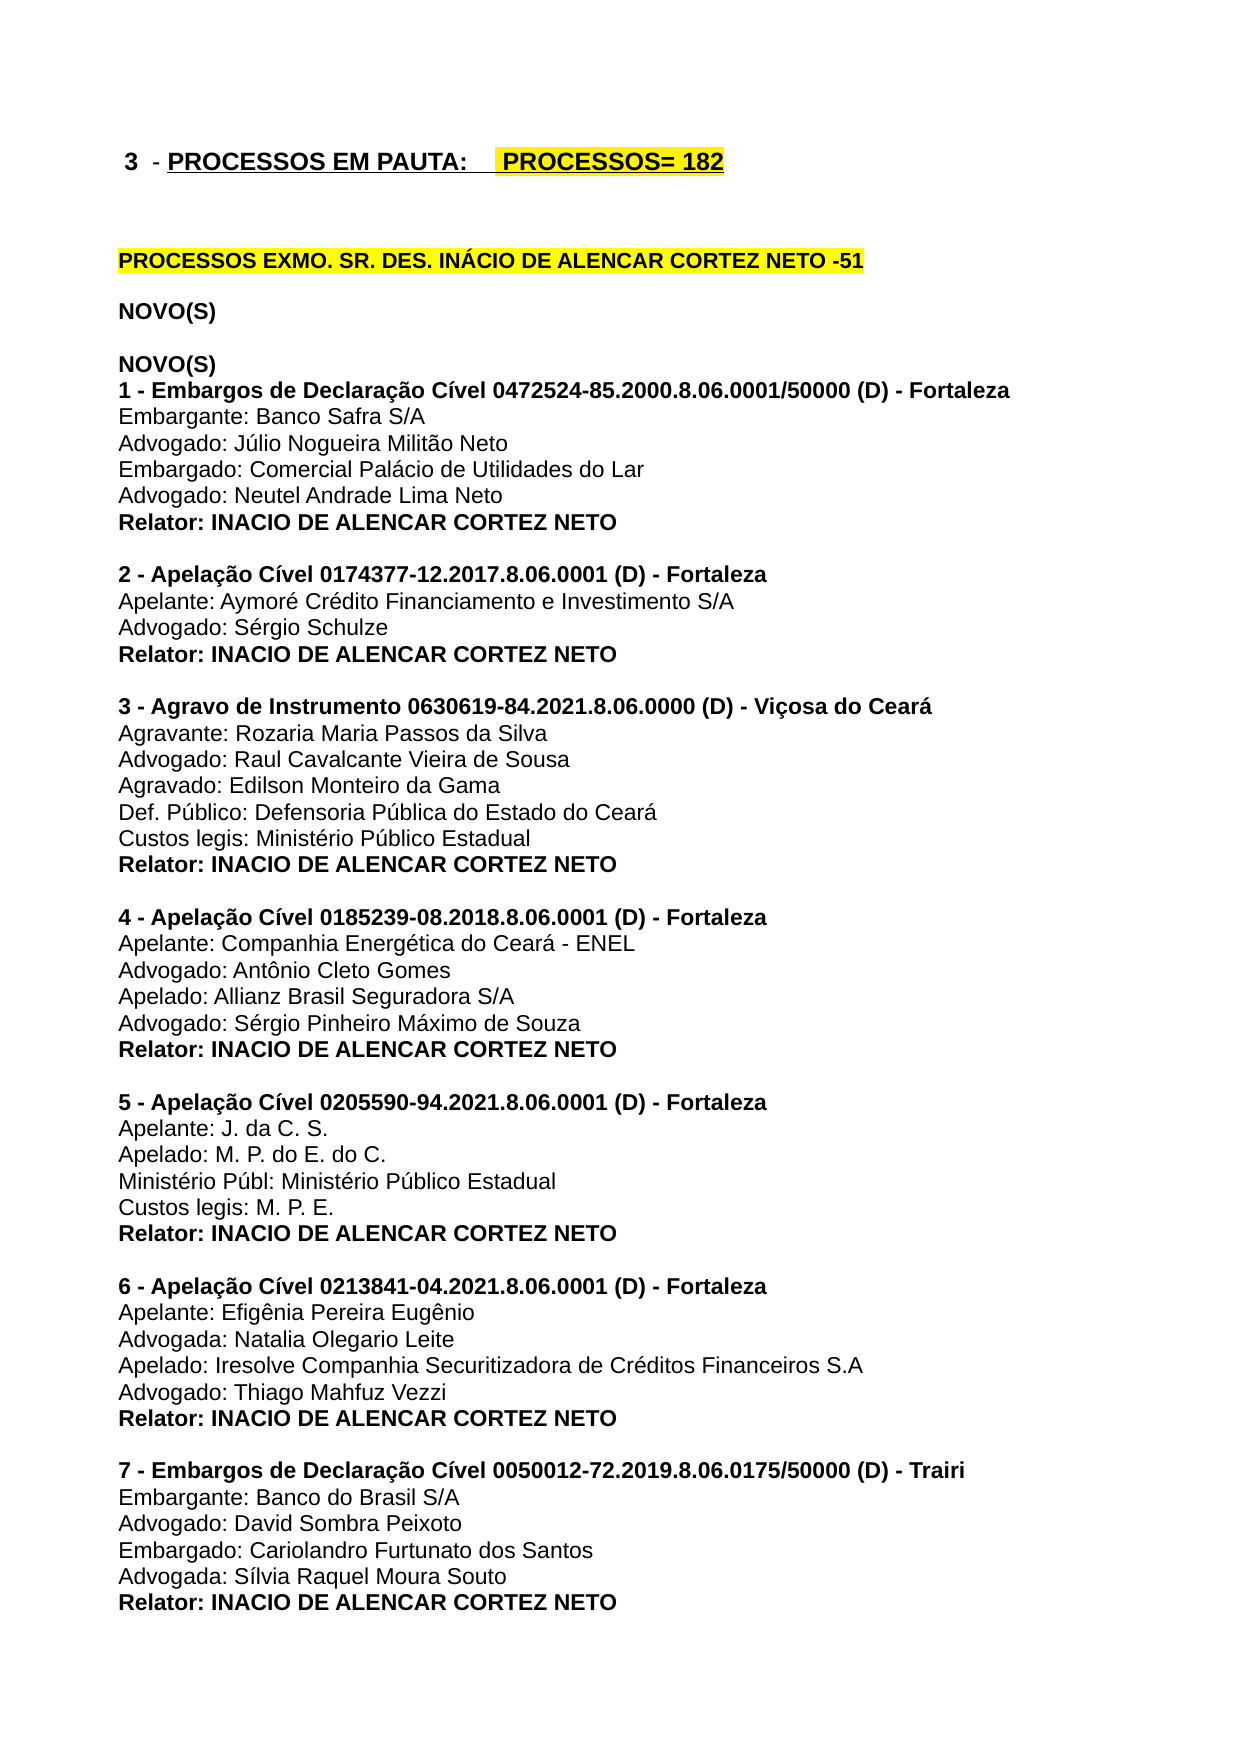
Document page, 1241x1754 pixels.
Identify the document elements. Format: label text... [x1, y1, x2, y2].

text Apelante: Companhia Energética do Ceará - ENEL [118, 930, 1122, 957]
text Advogado: Thiago Mahfuz Vezzi [118, 1378, 1122, 1405]
text Agravado: Edilson Monteiro da Gama [118, 772, 1122, 799]
text 3 - Agravo de Instrumento 0630619-84.2021.8.06.0000 (D) - Viçosa do Ceará [118, 693, 1122, 719]
text Advogado: Antônio Cleto Gomes [118, 957, 1122, 983]
text 2 - Apelação Cível 0174377-12.2017.8.06.0001 (D) - Fortaleza [118, 561, 1122, 588]
text Embargado: Comercial Palácio de Utilidades do Lar [118, 456, 1122, 482]
text 6 - Apelação Cível 0213841-04.2021.8.06.0001 (D) - Fortaleza [118, 1273, 1122, 1299]
text PROCESSOS EXMO. SR. DES. INÁCIO DE ALENCAR CORTEZ NETO -51 [118, 247, 1122, 273]
text Apelante: J. da C. S. [118, 1115, 1122, 1141]
text Agravante: Rozaria Maria Passos da Silva [118, 719, 1122, 746]
list 3 - PROCESSOS EM PAUTA: PROCESSOS= 182 [124, 147, 1122, 176]
text Relator: INACIO DE ALENCAR CORTEZ NETO [118, 1589, 1122, 1616]
text 5 - Apelação Cível 0205590-94.2021.8.06.0001 (D) - Fortaleza [118, 1088, 1122, 1115]
text Advogado: Sérgio Pinheiro Máximo de Souza [118, 1009, 1122, 1036]
text Apelante: Efigênia Pereira Eugênio [118, 1299, 1122, 1326]
text Def. Público: Defensoria Pública do Estado do Ceará [118, 799, 1122, 825]
text Embargado: Cariolandro Furtunato dos Santos [118, 1537, 1122, 1563]
text Ministério Públ: Ministério Público Estadual [118, 1168, 1122, 1194]
text Apelado: Allianz Brasil Seguradora S/A [118, 983, 1122, 1009]
text Relator: INACIO DE ALENCAR CORTEZ NETO [118, 509, 1122, 535]
text NOVO(S) [118, 351, 1122, 377]
text Advogado: David Sombra Peixoto [118, 1510, 1122, 1537]
text Custos legis: Ministério Público Estadual [118, 825, 1122, 851]
text NOVO(S) [118, 298, 1122, 324]
text Apelante: Aymoré Crédito Financiamento e Investimento S/A [118, 588, 1122, 614]
text Relator: INACIO DE ALENCAR CORTEZ NETO [118, 641, 1122, 667]
text Relator: INACIO DE ALENCAR CORTEZ NETO [118, 1220, 1122, 1247]
text Advogado: Neutel Andrade Lima Neto [118, 482, 1122, 509]
text Relator: INACIO DE ALENCAR CORTEZ NETO [118, 1036, 1122, 1062]
text 7 - Embargos de Declaração Cível 0050012-72.2019.8.06.0175/50000 (D) - Trairi [118, 1457, 1122, 1484]
text Relator: INACIO DE ALENCAR CORTEZ NETO [118, 851, 1122, 878]
text 1 - Embargos de Declaração Cível 0472524-85.2000.8.06.0001/50000 (D) - Fortaleza [118, 377, 1122, 403]
text 4 - Apelação Cível 0185239-08.2018.8.06.0001 (D) - Fortaleza [118, 904, 1122, 930]
text Apelado: M. P. do E. do C. [118, 1141, 1122, 1168]
text Advogada: Sílvia Raquel Moura Souto [118, 1563, 1122, 1589]
text Relator: INACIO DE ALENCAR CORTEZ NETO [118, 1405, 1122, 1431]
text Custos legis: M. P. E. [118, 1194, 1122, 1220]
text Advogado: Sérgio Schulze [118, 614, 1122, 641]
text Embargante: Banco do Brasil S/A [118, 1484, 1122, 1510]
text Advogado: Raul Cavalcante Vieira de Sousa [118, 746, 1122, 772]
text Advogado: Júlio Nogueira Militão Neto [118, 430, 1122, 456]
text Embargante: Banco Safra S/A [118, 403, 1122, 430]
text Apelado: Iresolve Companhia Securitizadora de Créditos Financeiros S.A [118, 1352, 1122, 1378]
text Advogada: Natalia Olegario Leite [118, 1326, 1122, 1352]
